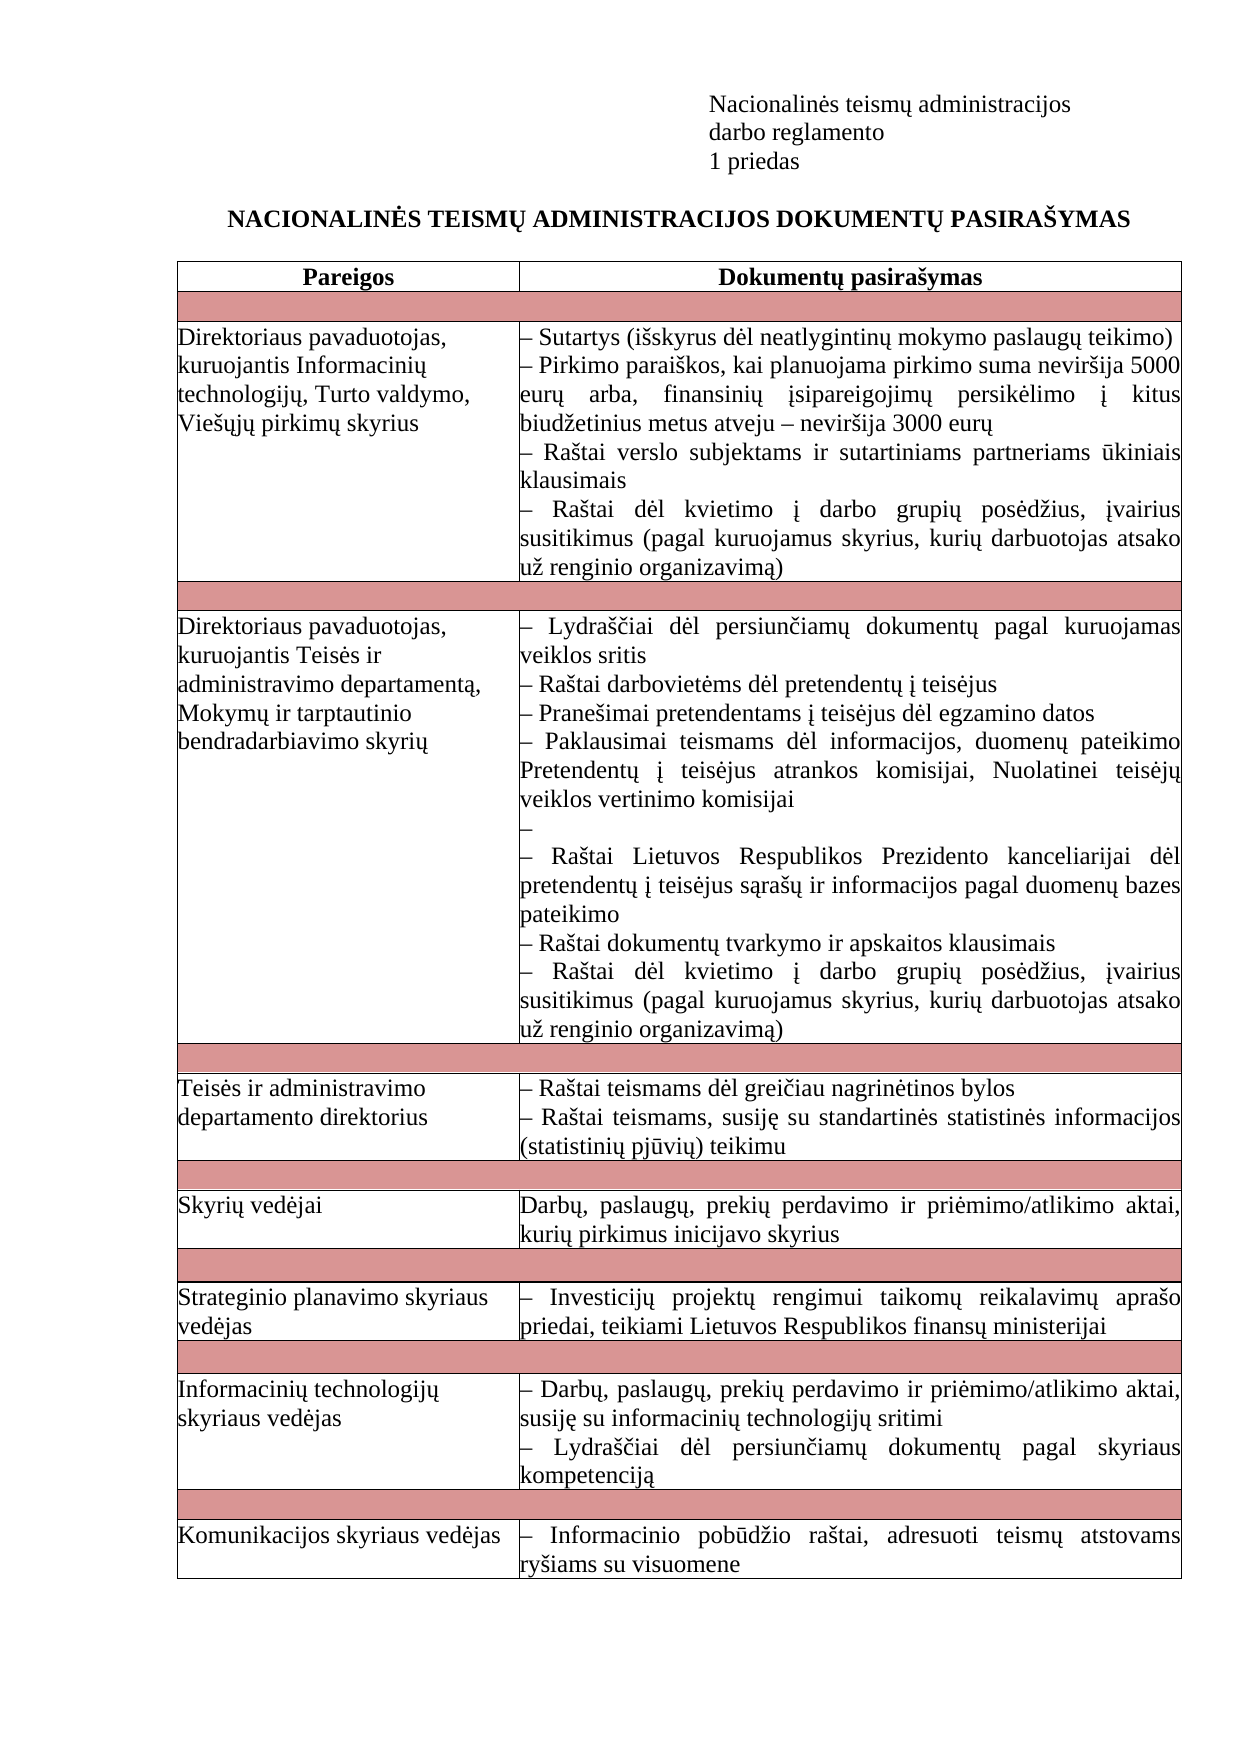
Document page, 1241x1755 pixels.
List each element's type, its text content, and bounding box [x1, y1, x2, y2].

table_cell [178, 292, 1181, 321]
table_cell [178, 1044, 1181, 1072]
table_cell Skyrių vedėjai [178, 1191, 519, 1248]
table_cell – Raštai teismams dėl greičiau nagrinėtinos bylos – Raštai teismams, susiję su standartinės statistinės informacijos (statistinių pjūvių) teikimu [520, 1074, 1181, 1160]
table_cell – Sutartys (išskyrus dėl neatlygintinų mokymo paslaugų teikimo) – Pirkimo paraiškos, kai planuojama pirkimo suma neviršija 5000 eurų arba, finansinių įsipareigojimų persikėlimo į kitus biudžetinius metus atveju – neviršija 3000 eurų – Raštai verslo subjektams ir sutartiniams partneriams ūkiniais klausimais – Raštai dėl kvietimo į darbo grupių posėdžius, įvairius susitikimus (pagal kuruojamus skyrius, kurių darbuotojas atsako už renginio organizavimą) [520, 322, 1181, 581]
table_cell – Lydraščiai dėl persiunčiamų dokumentų pagal kuruojamas veiklos sritis – Raštai darbovietėms dėl pretendentų į teisėjus – Pranešimai pretendentams į teisėjus dėl egzamino datos – Paklausimai teismams dėl informacijos, duomenų pateikimo Pretendentų į teisėjus atrankos komisijai, Nuolatinei teisėjų veiklos vertinimo komisijai – – Raštai Lietuvos Respublikos Prezidento kanceliarijai dėl pretendentų į teisėjus sąrašų ir informacijos pagal duomenų bazes pateikimo – Raštai dokumentų tvarkymo ir apskaitos klausimais – Raštai dėl kvietimo į darbo grupių posėdžius, įvairius susitikimus (pagal kuruojamus skyrius, kurių darbuotojas atsako už renginio organizavimą) [520, 611, 1181, 1043]
table_cell Informacinių technologijų skyriaus vedėjas [178, 1374, 519, 1489]
table_cell – Informacinio pobūdžio raštai, adresuoti teismų atstovams ryšiams su visuomene [520, 1520, 1181, 1578]
table_cell Strateginio planavimo skyriaus vedėjas [178, 1283, 519, 1340]
table_header Dokumentų pasirašymas [520, 262, 1181, 291]
text 1 priedas [709, 146, 1181, 175]
table_cell – Darbų, paslaugų, prekių perdavimo ir priėmimo/atlikimo aktai, susiję su informacinių technologijų sritimi – Lydraščiai dėl persiunčiamų dokumentų pagal skyriaus kompetenciją [520, 1374, 1181, 1489]
table_cell [178, 582, 1181, 610]
table_cell Darbų, paslaugų, prekių perdavimo ir priėmimo/atlikimo aktai, kurių pirkimus inicijavo skyrius [520, 1191, 1181, 1248]
table_header Pareigos [178, 262, 519, 291]
table_cell [178, 1161, 1181, 1189]
table_cell [178, 1341, 1181, 1373]
table_cell Teisės ir administravimo departamento direktorius [178, 1074, 519, 1160]
table_cell [178, 1490, 1181, 1519]
table_cell [178, 1249, 1181, 1281]
table_cell – Investicijų projektų rengimui taikomų reikalavimų aprašo priedai, teikiami Lietuvos Respublikos finansų ministerijai [520, 1283, 1181, 1340]
table_cell Direktoriaus pavaduotojas, kuruojantis Teisės ir administravimo departamentą, Mokymų ir tarptautinio bendradarbiavimo skyrių [178, 611, 519, 1043]
table_cell Direktoriaus pavaduotojas, kuruojantis Informacinių technologijų, Turto valdymo, Viešųjų pirkimų skyrius [178, 322, 519, 581]
text Nacionalinės teismų administracijos [709, 89, 1181, 117]
text darbo reglamento [709, 117, 1181, 146]
text NACIONALINĖS TEISMŲ ADMINISTRACIJOS DOKUMENTŲ PASIRAŠYMAS [177, 204, 1181, 232]
table_cell Komunikacijos skyriaus vedėjas [178, 1520, 519, 1578]
